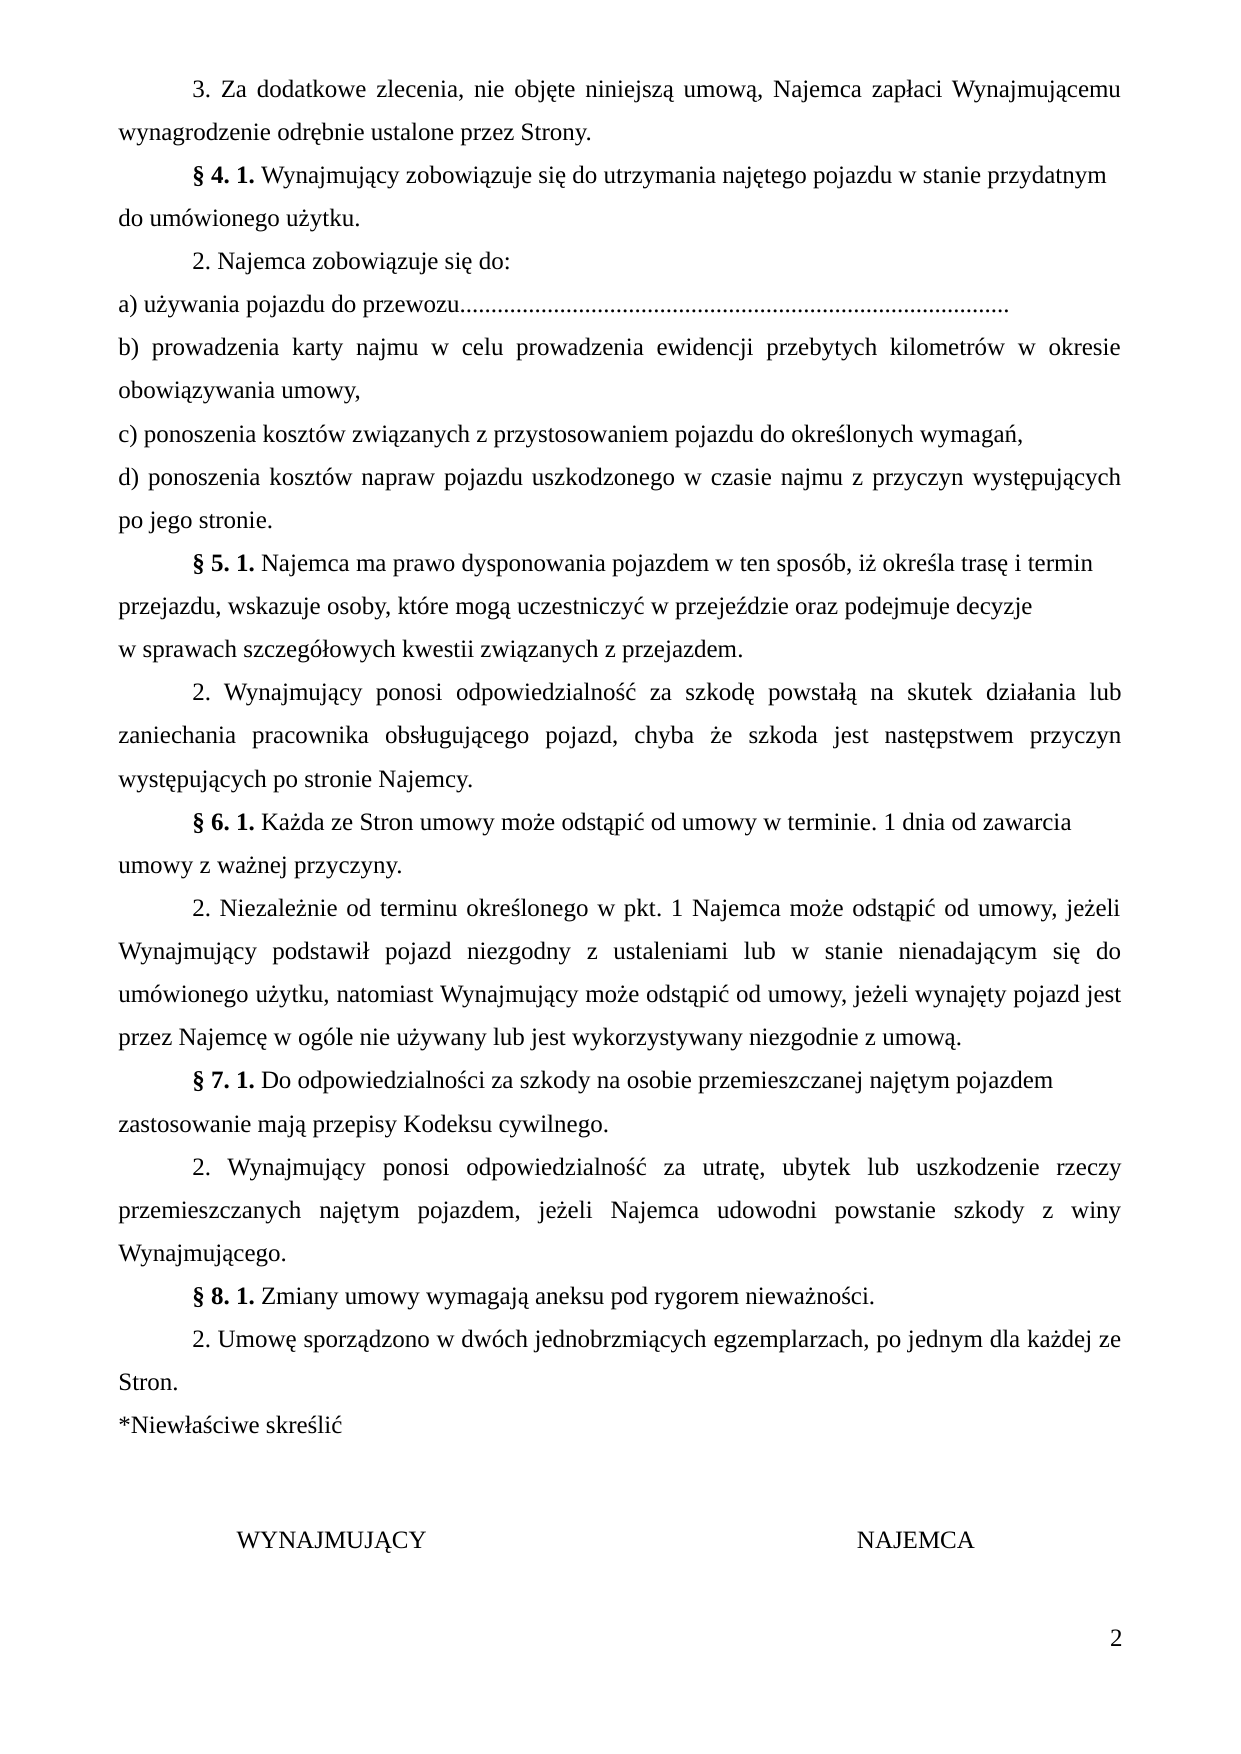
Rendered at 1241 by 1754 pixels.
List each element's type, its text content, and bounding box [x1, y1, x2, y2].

text 2. Niezależnie od terminu określonego w pkt. 1 Najemca może odstąpić od umowy, jeżeli Wynajmujący podstawił pojazd niezgodny z ustaleniami lub w stanie nienadającym się do umówionego użytku, natomiast Wynajmujący może odstąpić od umowy, jeżeli wynajęty pojazd jest przez Najemcę w ogóle nie używany lub jest wykorzystywany niezgodnie z umową. [118, 893, 1122, 1051]
text § 6. 1. Każda ze Stron umowy może odstąpić od umowy w terminie. 1 dnia od zawarcia umowy z ważnej przyczyny. [118, 807, 1122, 879]
text § 7. 1. Do odpowiedzialności za szkody na osobie przemieszczanej najętym pojazdem zastosowanie mają przepisy Kodeksu cywilnego. [118, 1066, 1122, 1137]
text *Niewłaściwe skreślić [118, 1411, 1122, 1439]
text d) ponoszenia kosztów napraw pojazdu uszkodzonego w czasie najmu z przyczyn występujących po jego stronie. [118, 462, 1122, 534]
text § 5. 1. Najemca ma prawo dysponowania pojazdem w ten sposób, iż określa trasę i termin przejazdu, wskazuje osoby, które mogą uczestniczyć w przejeździe oraz podejmuje decyzje w sprawach szczegółowych kwestii związanych z przejazdem. [118, 548, 1122, 663]
text § 8. 1. Zmiany umowy wymagają aneksu pod rygorem nieważności. [118, 1281, 1122, 1310]
text 2. Wynajmujący ponosi odpowiedzialność za szkodę powstałą na skutek działania lub zaniechania pracownika obsługującego pojazd, chyba że szkoda jest następstwem przyczyn występujących po stronie Najemcy. [118, 677, 1122, 792]
text 3. Za dodatkowe zlecenia, nie objęte niniejszą umową, Najemca zapłaci Wynajmującemu wynagrodzenie odrębnie ustalone przez Strony. [118, 74, 1122, 146]
text § 4. 1. Wynajmujący zobowiązuje się do utrzymania najętego pojazdu w stanie przydatnym do umówionego użytku. [118, 160, 1122, 232]
text c) ponoszenia kosztów związanych z przystosowaniem pojazdu do określonych wymagań, [118, 419, 1122, 447]
text 2. Wynajmujący ponosi odpowiedzialność za utratę, ubytek lub uszkodzenie rzeczy przemieszczanych najętym pojazdem, jeżeli Najemca udowodni powstanie szkody z winy Wynajmującego. [118, 1152, 1122, 1267]
text b) prowadzenia karty najmu w celu prowadzenia ewidencji przebytych kilometrów w okresie obowiązywania umowy, [118, 332, 1122, 404]
text 2. Najemca zobowiązuje się do: a) używania pojazdu do przewozu........................................................................................ [118, 246, 1122, 318]
text 2. Umowę sporządzono w dwóch jednobrzmiących egzemplarzach, po jednym dla każdej ze Stron. [118, 1324, 1122, 1396]
text WYNAJMUJĄCY NAJEMCA [118, 1526, 1122, 1554]
